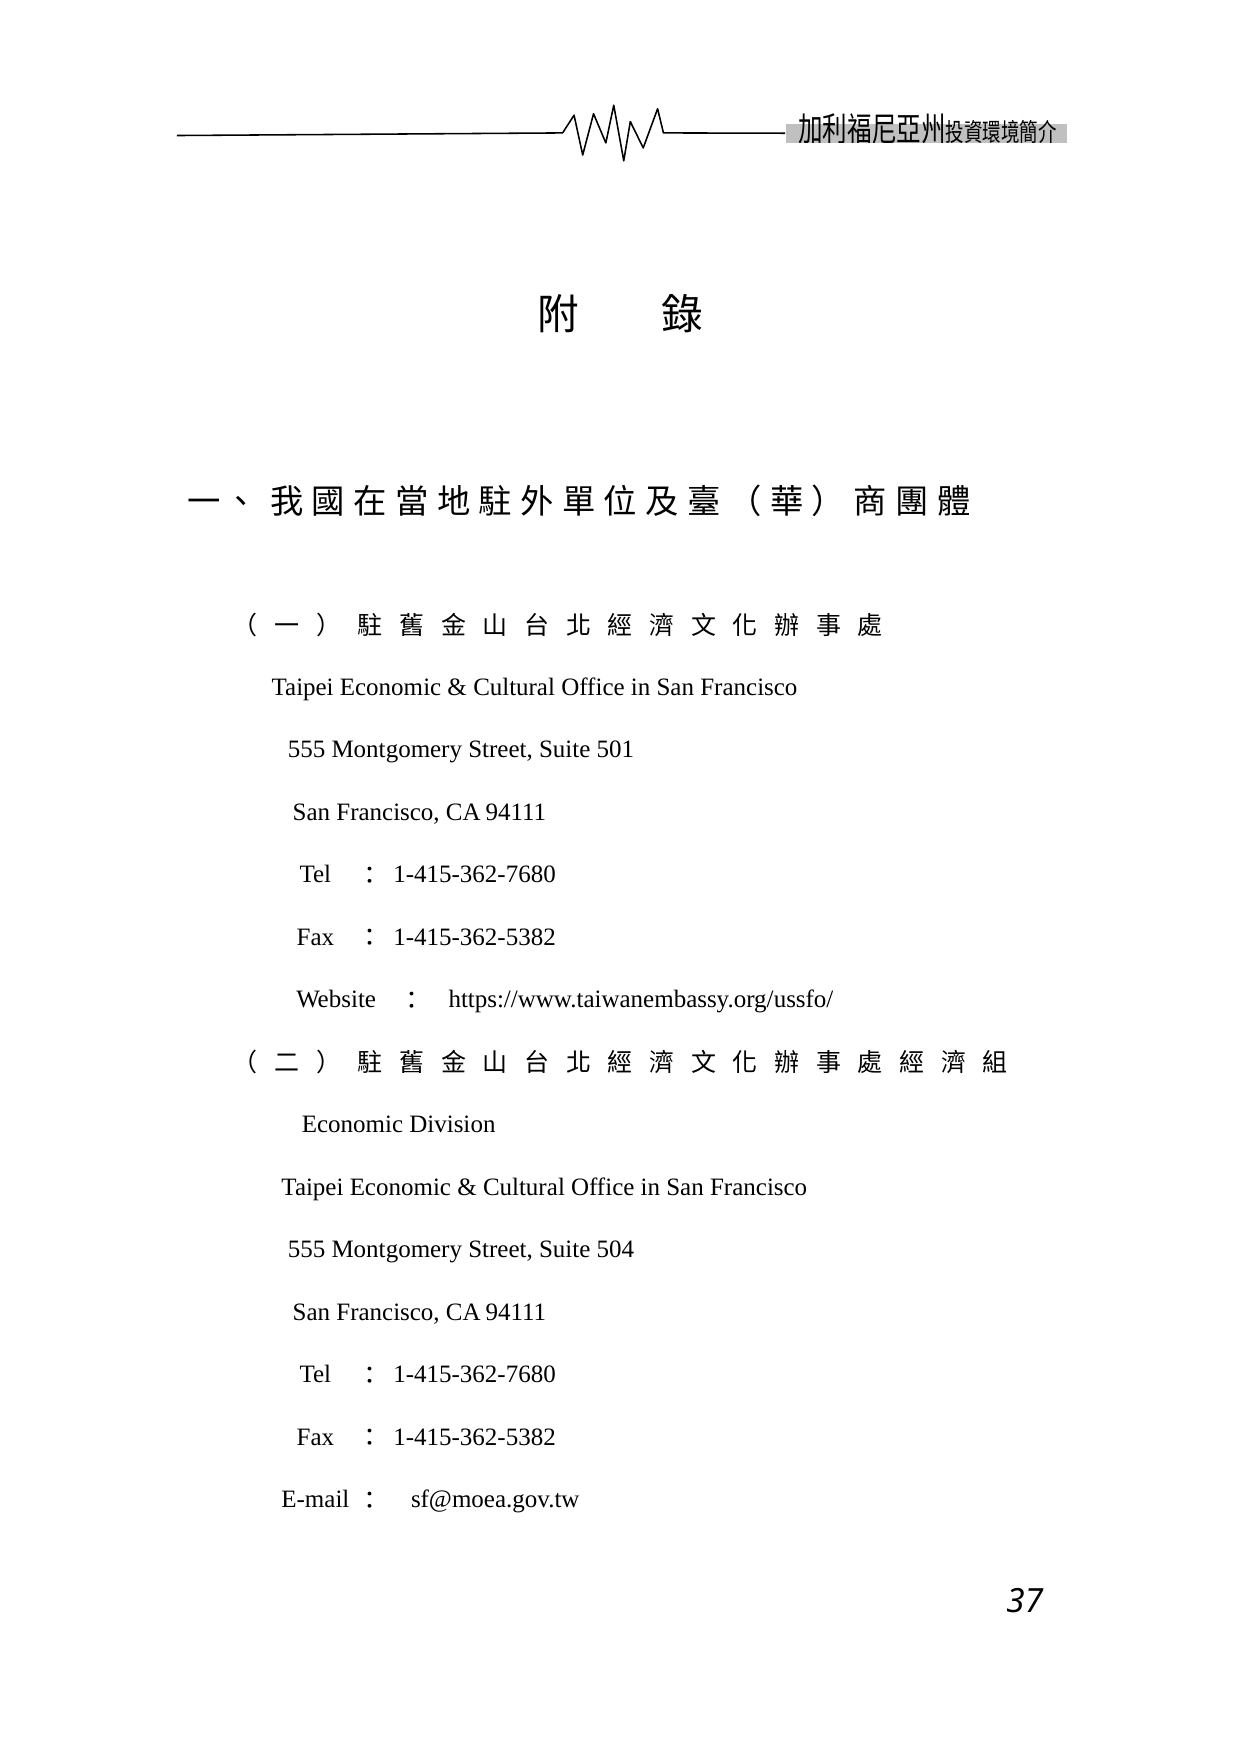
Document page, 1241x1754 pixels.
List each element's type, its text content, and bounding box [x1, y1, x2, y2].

text （二）駐舊金山台北經濟文化辦事處經濟組 [207, 1019, 1058, 1082]
text Economic Division [207, 1082, 1058, 1144]
text 一、我國在當地駐外單位及臺（華）商團體 [183, 457, 1058, 519]
text San Francisco, CA 94111 [207, 1269, 1058, 1332]
text Taipei Economic & Cultural Office in San Francisco [207, 1144, 1058, 1207]
text Tel：1-415-362-7680 [207, 1332, 1058, 1394]
text E-mail：sf@moea.gov.tw [207, 1457, 1058, 1519]
text Fax：1-415-362-5382 [207, 1394, 1058, 1457]
text San Francisco, CA 94111 [207, 769, 1058, 832]
text 555 Montgomery Street, Suite 504 [207, 1207, 1058, 1269]
text Website：https://www.taiwanembassy.org/ussfo/ [207, 957, 1058, 1019]
text 附 錄 [183, 269, 1058, 332]
text （一）駐舊金山台北經濟文化辦事處 [207, 582, 1058, 644]
text Fax：1-415-362-5382 [207, 894, 1058, 957]
text 555 Montgomery Street, Suite 501 [207, 707, 1058, 769]
text Tel：1-415-362-7680 [207, 832, 1058, 894]
text Taipei Economic & Cultural Office in San Francisco [207, 644, 1058, 707]
